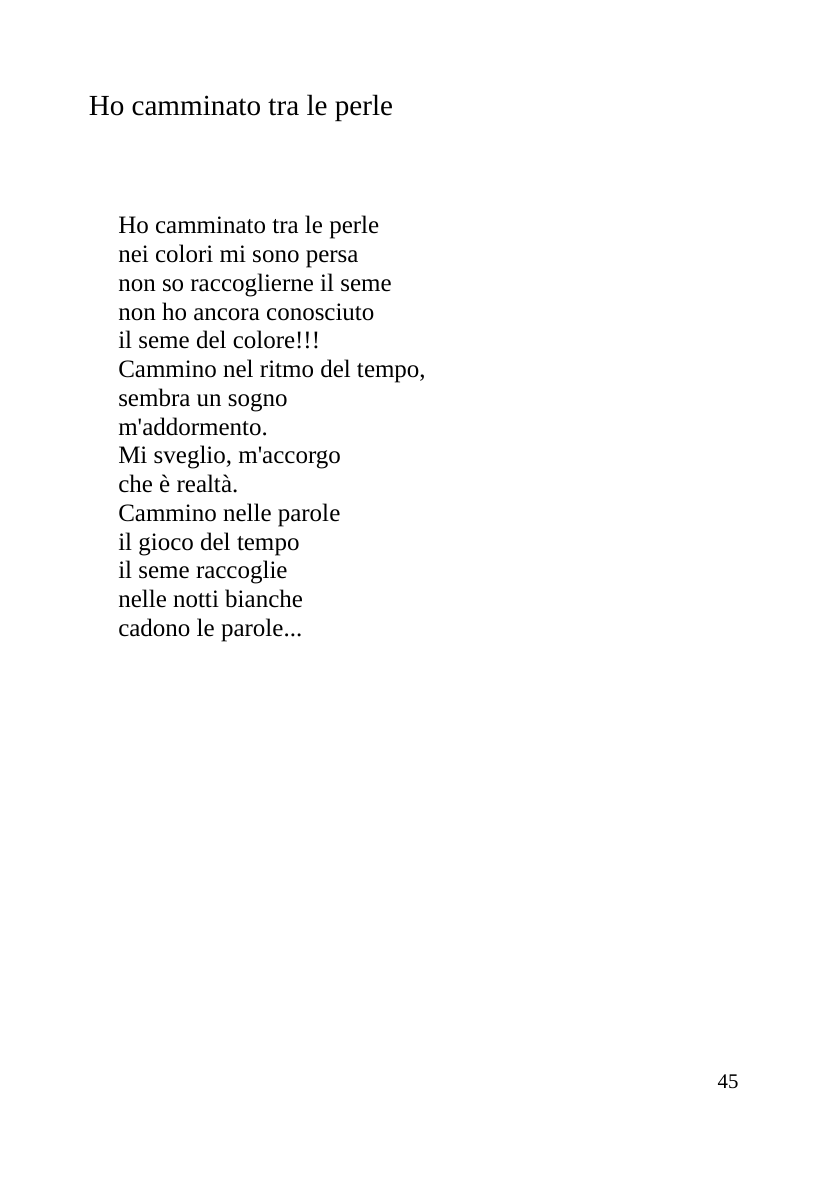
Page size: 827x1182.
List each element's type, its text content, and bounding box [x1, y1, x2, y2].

text non so raccoglierne il seme [88, 268, 738, 297]
text m'addormento. [88, 412, 738, 441]
text il seme raccoglie [88, 556, 738, 584]
text Ho camminato tra le perle [88, 88, 738, 122]
text Ho camminato tra le perle [88, 211, 738, 239]
text il seme del colore!!! [88, 326, 738, 354]
text sembra un sogno [88, 383, 738, 412]
text che è realtà. [88, 469, 738, 498]
text nei colori mi sono persa [88, 239, 738, 268]
text cadono le parole... [88, 613, 738, 642]
text Cammino nel ritmo del tempo, [88, 354, 738, 383]
text Mi sveglio, m'accorgo [88, 441, 738, 469]
text Cammino nelle parole [88, 498, 738, 527]
text nelle notti bianche [88, 584, 738, 613]
text non ho ancora conosciuto [88, 297, 738, 326]
text il gioco del tempo [88, 527, 738, 556]
